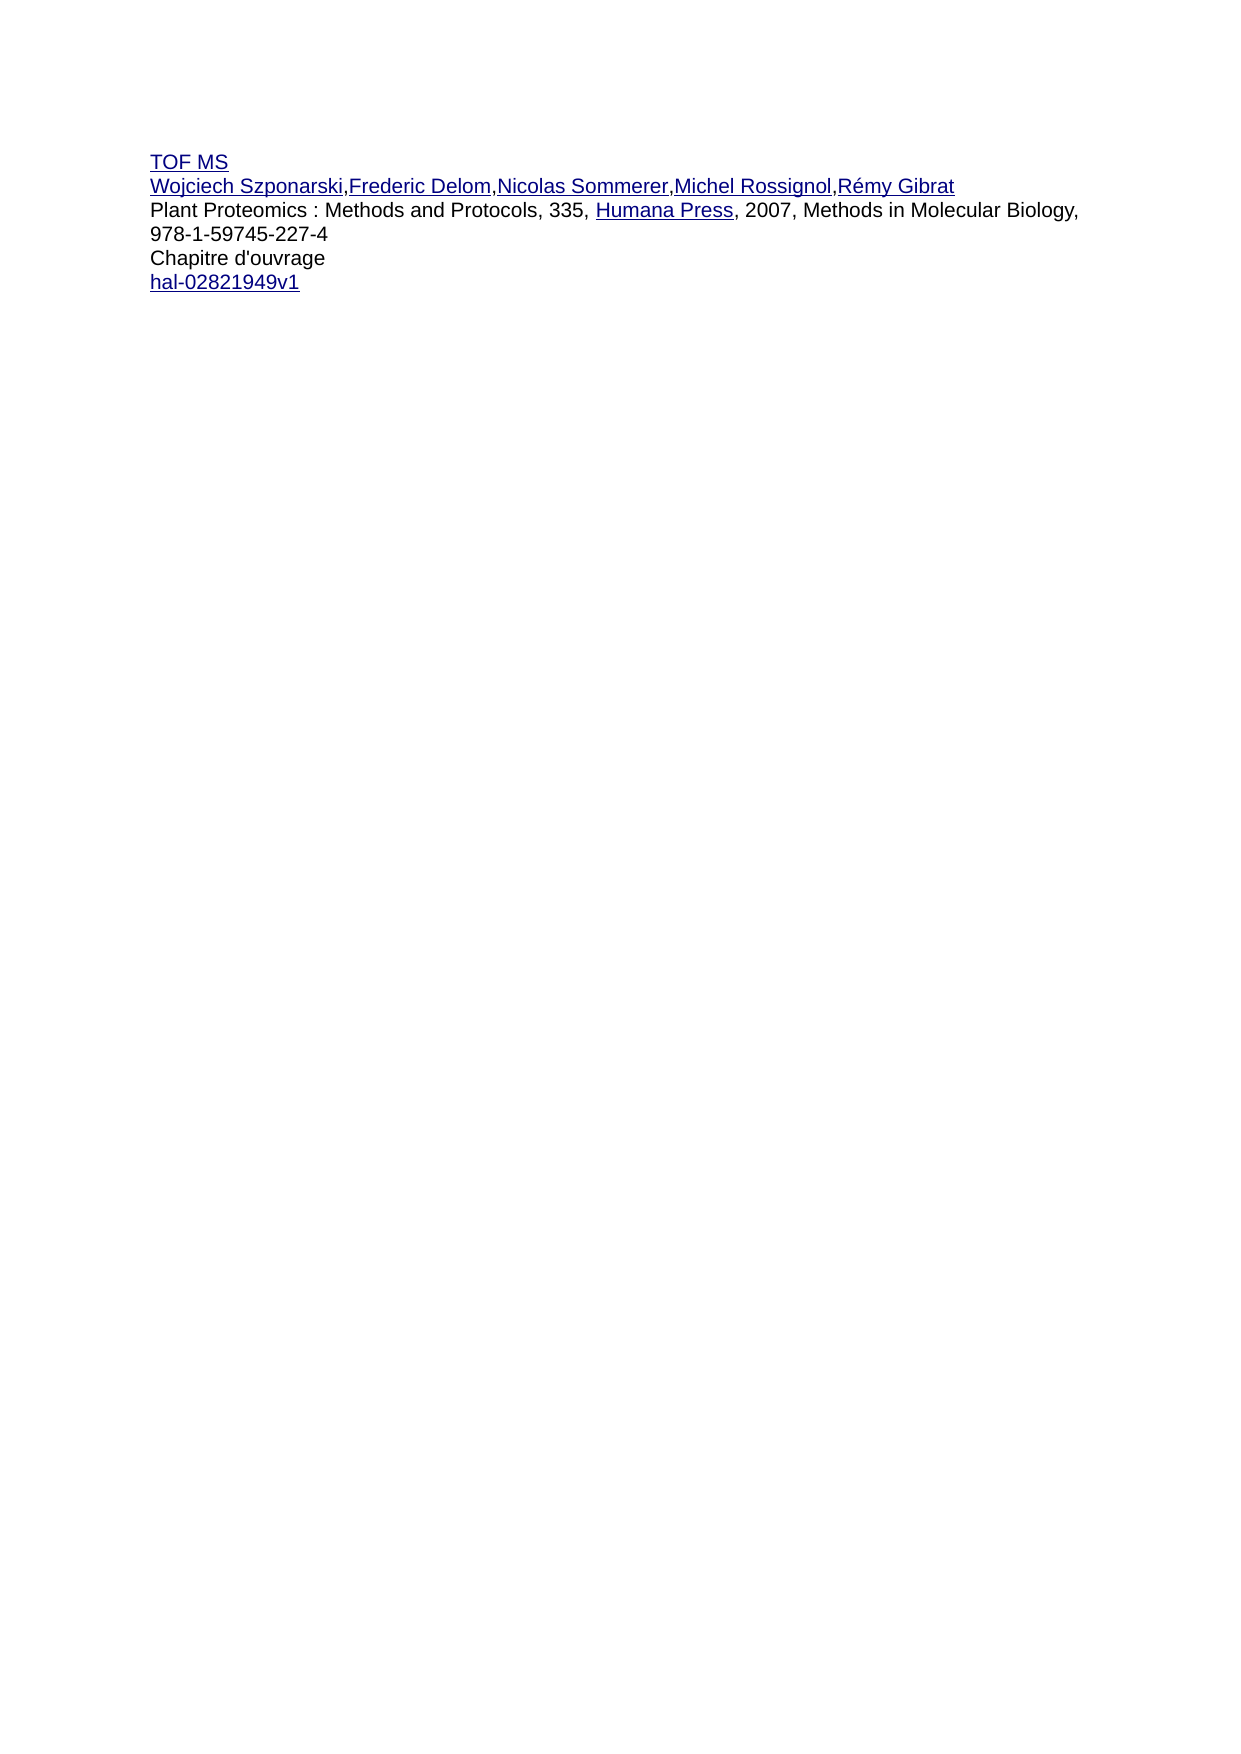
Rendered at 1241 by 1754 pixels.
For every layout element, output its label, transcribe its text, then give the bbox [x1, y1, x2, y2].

table_header Separation, identification and profiling of membrane proteins by GFC/ IEC/SDS-PAGE and MALDI TOF MS Wojciech Szponarski,Frederic Delom,Nicolas Sommerer,Michel Rossignol,Rémy Gibrat Plant Proteomics : Methods and Protocols, 335, Humana Press, 2007, Methods in Molecular Biology, 978-1-59745-227-4 Chapitre d'ouvrage hal-02821949v1 [150, 150, 1090, 294]
